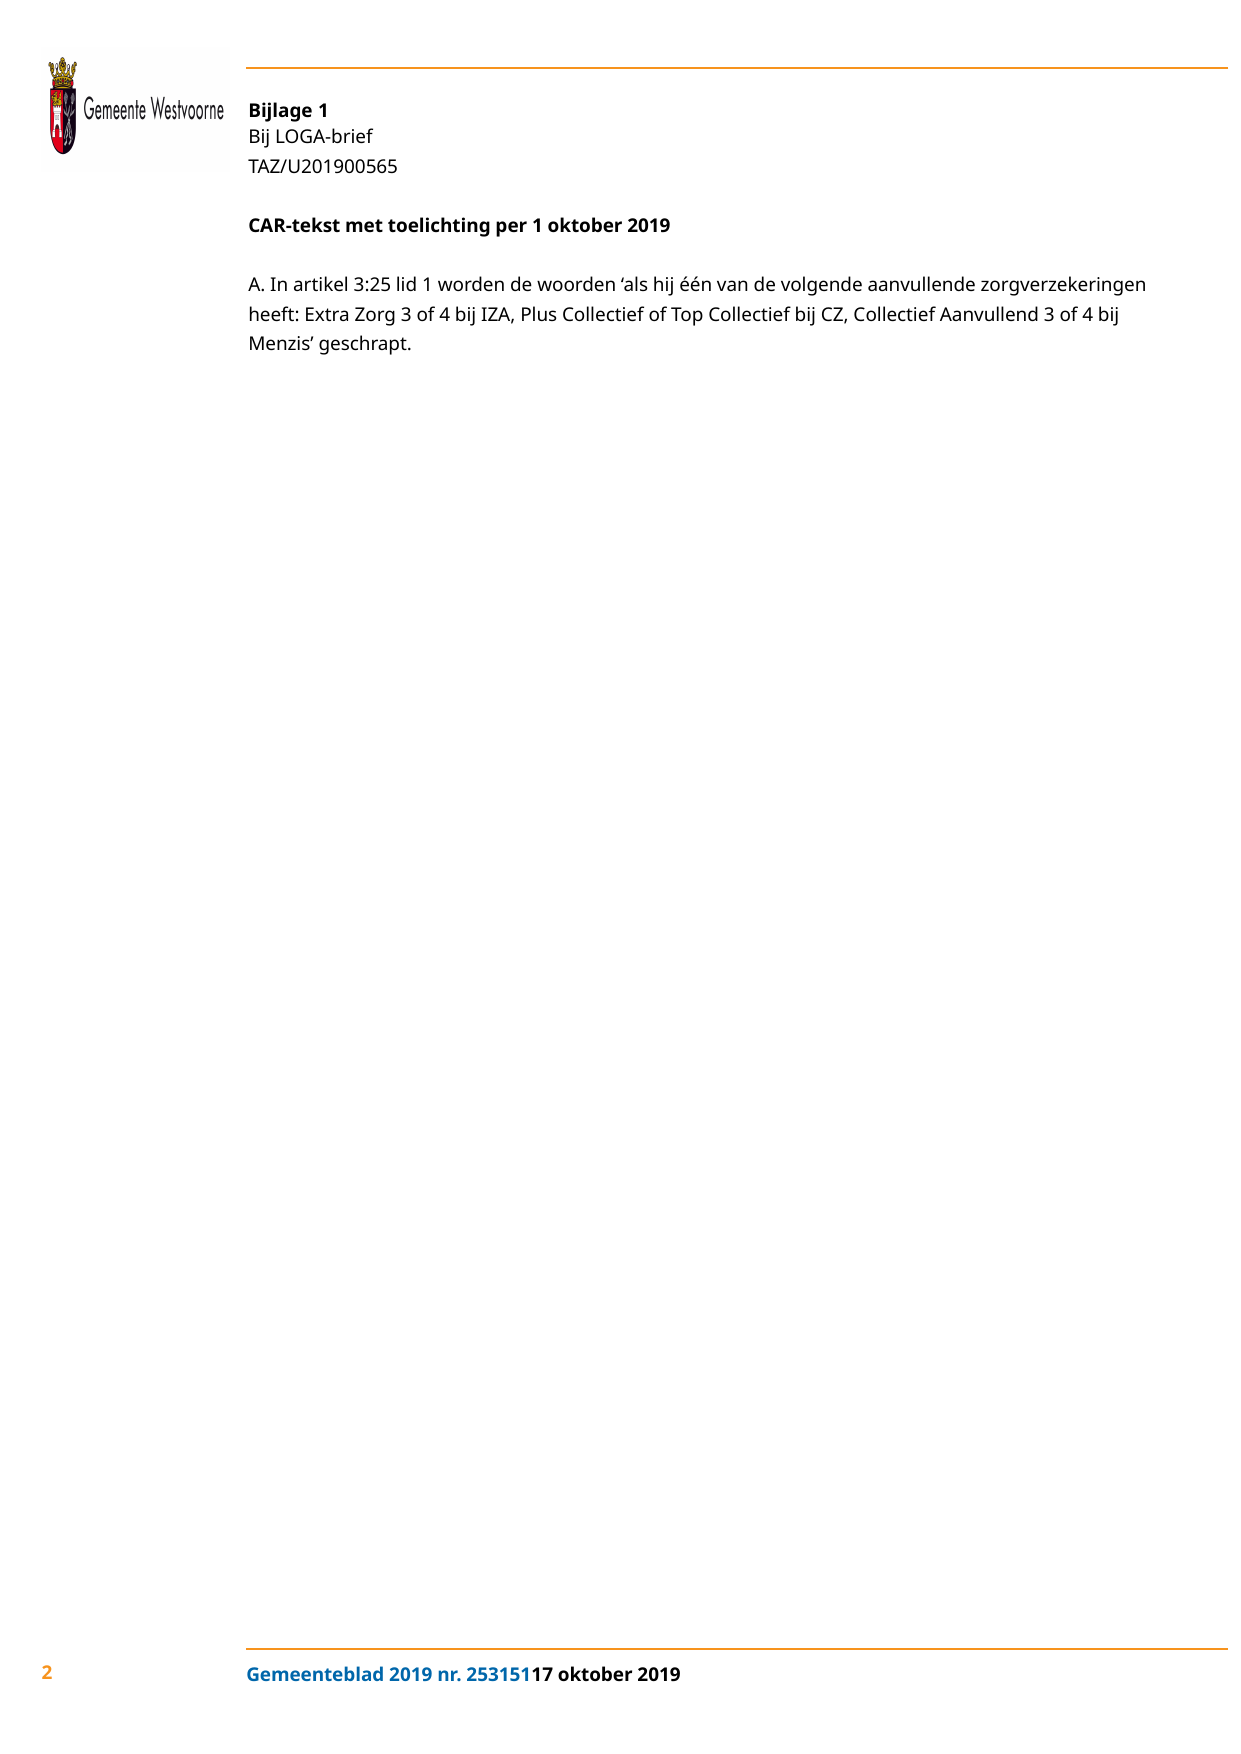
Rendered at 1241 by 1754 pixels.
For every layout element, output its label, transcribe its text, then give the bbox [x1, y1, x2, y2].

picture [41, 47, 231, 172]
text Bijlage 1 [248, 95, 1152, 123]
text TAZ/U201900565 [248, 153, 1152, 179]
text A. In artikel 3:25 lid 1 worden de woorden ‘als hij één van de volgende aanvullende zorgverzekeringen heeft: Extra Zorg 3 of 4 bij IZA, Plus Collectief of Top Collectief bij CZ, Collectief Aanvullend 3 of 4 bij Menzis’ geschrapt. [248, 271, 1152, 356]
text Bij LOGA-brief [248, 123, 1152, 149]
text CAR-tekst met toelichting per 1 oktober 2019 [248, 212, 1152, 238]
